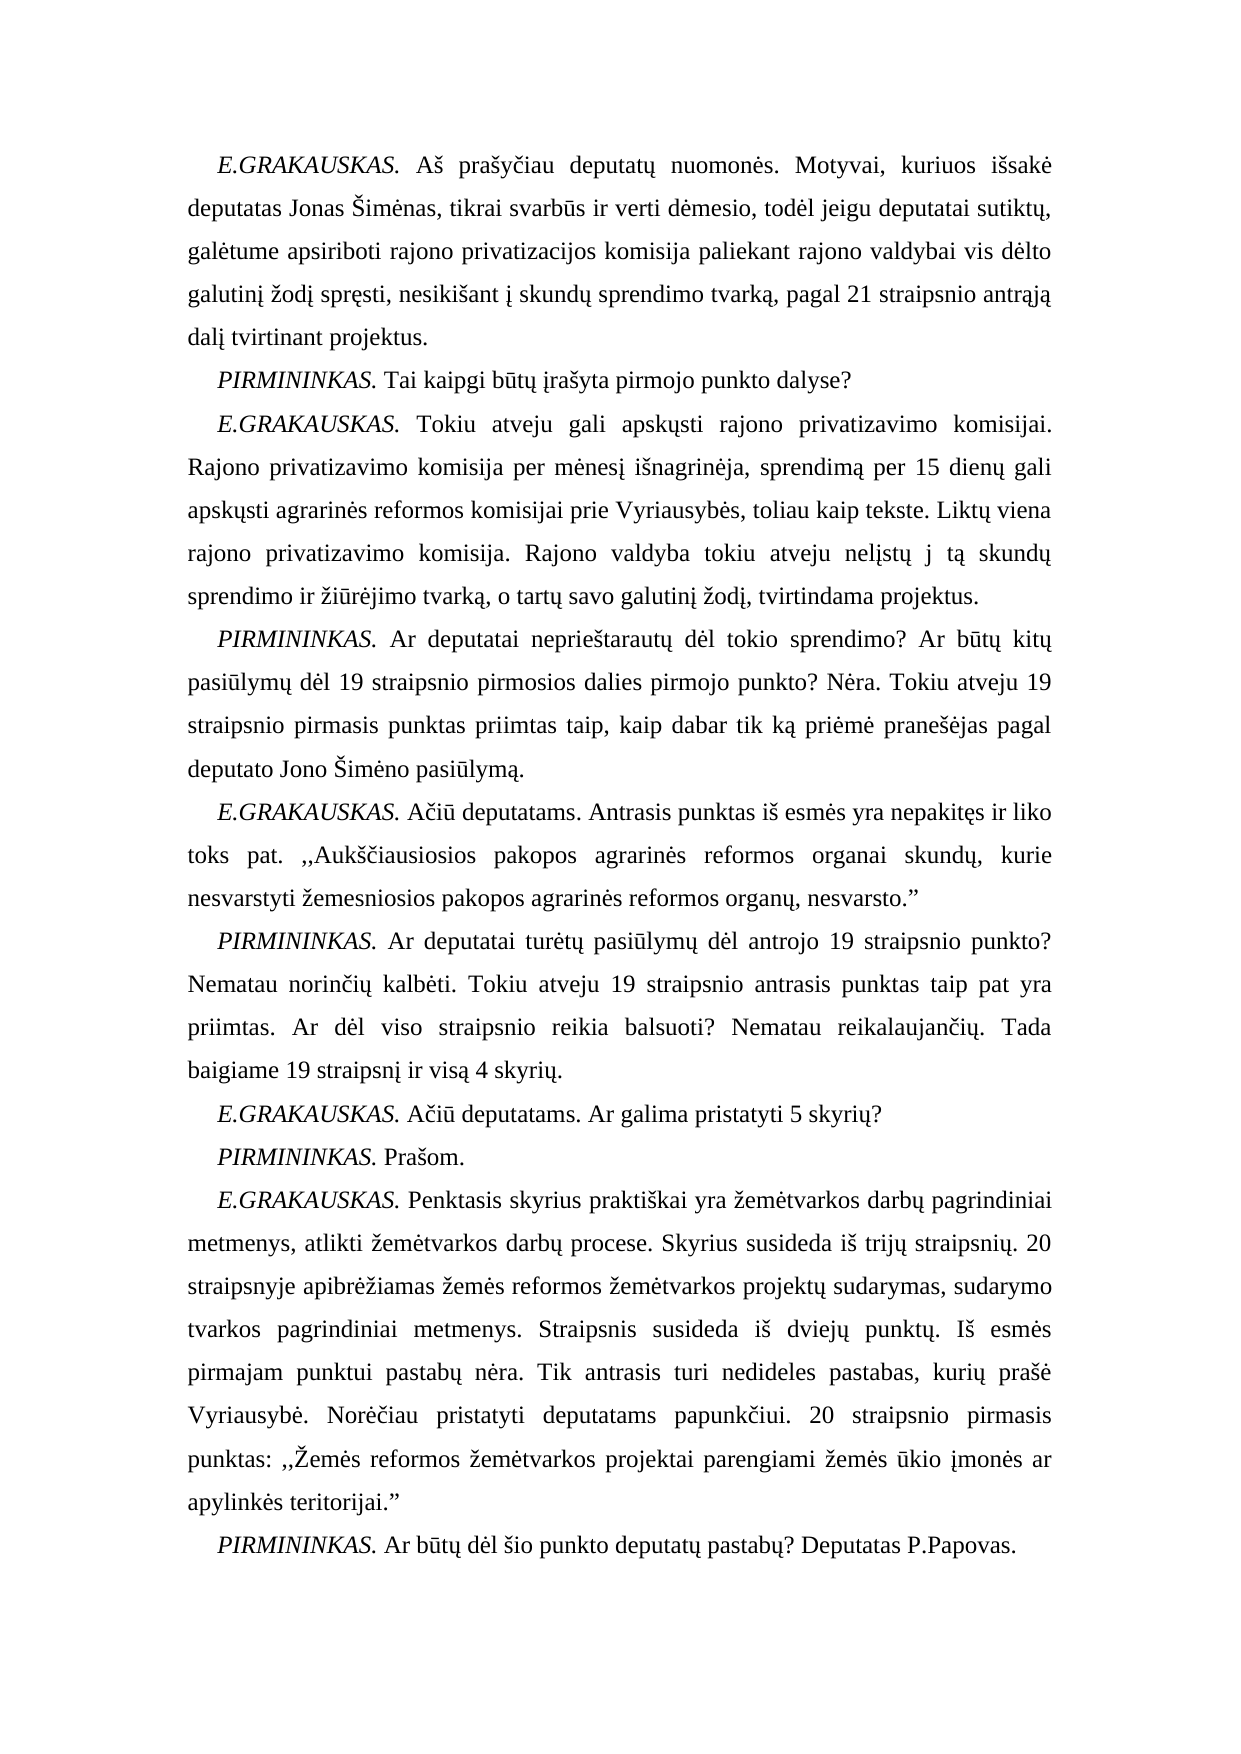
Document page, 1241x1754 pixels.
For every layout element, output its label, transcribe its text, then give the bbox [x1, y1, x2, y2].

text E.GRAKAUSKAS. Penktasis skyrius praktiškai yra žemėtvarkos darbų pagrindiniai metmenys, atlikti žemėtvarkos darbų procese. Skyrius susideda iš trijų straipsnių. 20 straipsnyje apibrėžiamas žemės reformos žemėtvarkos projektų sudarymas, sudarymo tvarkos pagrindiniai metmenys. Straipsnis susideda iš dviejų punktų. Iš esmės pirmajam punktui pastabų nėra. Tik antrasis turi nedideles pastabas, kurių prašė Vyriausybė. Norėčiau pristatyti deputatams papunkčiui. 20 straipsnio pirmasis punktas: ,,Žemės reformos žemėtvarkos projektai parengiami žemės ūkio įmonės ar apylinkės teritorijai.” [187, 1185, 1053, 1516]
text PIRMININKAS. Prašom. [187, 1142, 1053, 1171]
text E.GRAKAUSKAS. Ačiū deputatams. Ar galima pristatyti 5 skyrių? [187, 1099, 1053, 1127]
text PIRMININKAS. Ar deputatai turėtų pasiūlymų dėl antrojo 19 straipsnio punkto? Nematau norinčių kalbėti. Tokiu atveju 19 straipsnio antrasis punktas taip pat yra priimtas. Ar dėl viso straipsnio reikia balsuoti? Nematau reikalaujančių. Tada baigiame 19 straipsnį ir visą 4 skyrių. [187, 926, 1053, 1084]
text PIRMININKAS. Ar deputatai neprieštarautų dėl tokio sprendimo? Ar būtų kitų pasiūlymų dėl 19 straipsnio pirmosios dalies pirmojo punkto? Nėra. Tokiu atveju 19 straipsnio pirmasis punktas priimtas taip, kaip dabar tik ką priėmė pranešėjas pagal deputato Jono Šimėno pasiūlymą. [187, 624, 1053, 782]
text E.GRAKAUSKAS. Tokiu atveju gali apskųsti rajono privatizavimo komisijai. Rajono privatizavimo komisija per mėnesį išnagrinėja, sprendimą per 15 dienų gali apskųsti agrarinės reformos komisijai prie Vyriausybės, toliau kaip tekste. Liktų viena rajono privatizavimo komisija. Rajono valdyba tokiu atveju nelįstų j tą skundų sprendimo ir žiūrėjimo tvarką, o tartų savo galutinį žodį, tvirtindama projektus. [187, 409, 1053, 610]
text PIRMININKAS. Ar būtų dėl šio punkto deputatų pastabų? Deputatas P.Papovas. [187, 1530, 1053, 1559]
text E.GRAKAUSKAS. Ačiū deputatams. Antrasis punktas iš esmės yra nepakitęs ir liko toks pat. ,,Aukščiausiosios pakopos agrarinės reformos organai skundų, kurie nesvarstyti žemesniosios pakopos agrarinės reformos organų, nesvarsto.” [187, 797, 1053, 912]
text E.GRAKAUSKAS. Aš prašyčiau deputatų nuomonės. Motyvai, kuriuos išsakė deputatas Jonas Šimėnas, tikrai svarbūs ir verti dėmesio, todėl jeigu deputatai sutiktų, galėtume apsiriboti rajono privatizacijos komisija paliekant rajono valdybai vis dėlto galutinį žodį spręsti, nesikišant į skundų sprendimo tvarką, pagal 21 straipsnio antrąją dalį tvirtinant projektus. [187, 150, 1053, 351]
text PIRMININKAS. Tai kaipgi būtų įrašyta pirmojo punkto dalyse? [187, 366, 1053, 394]
